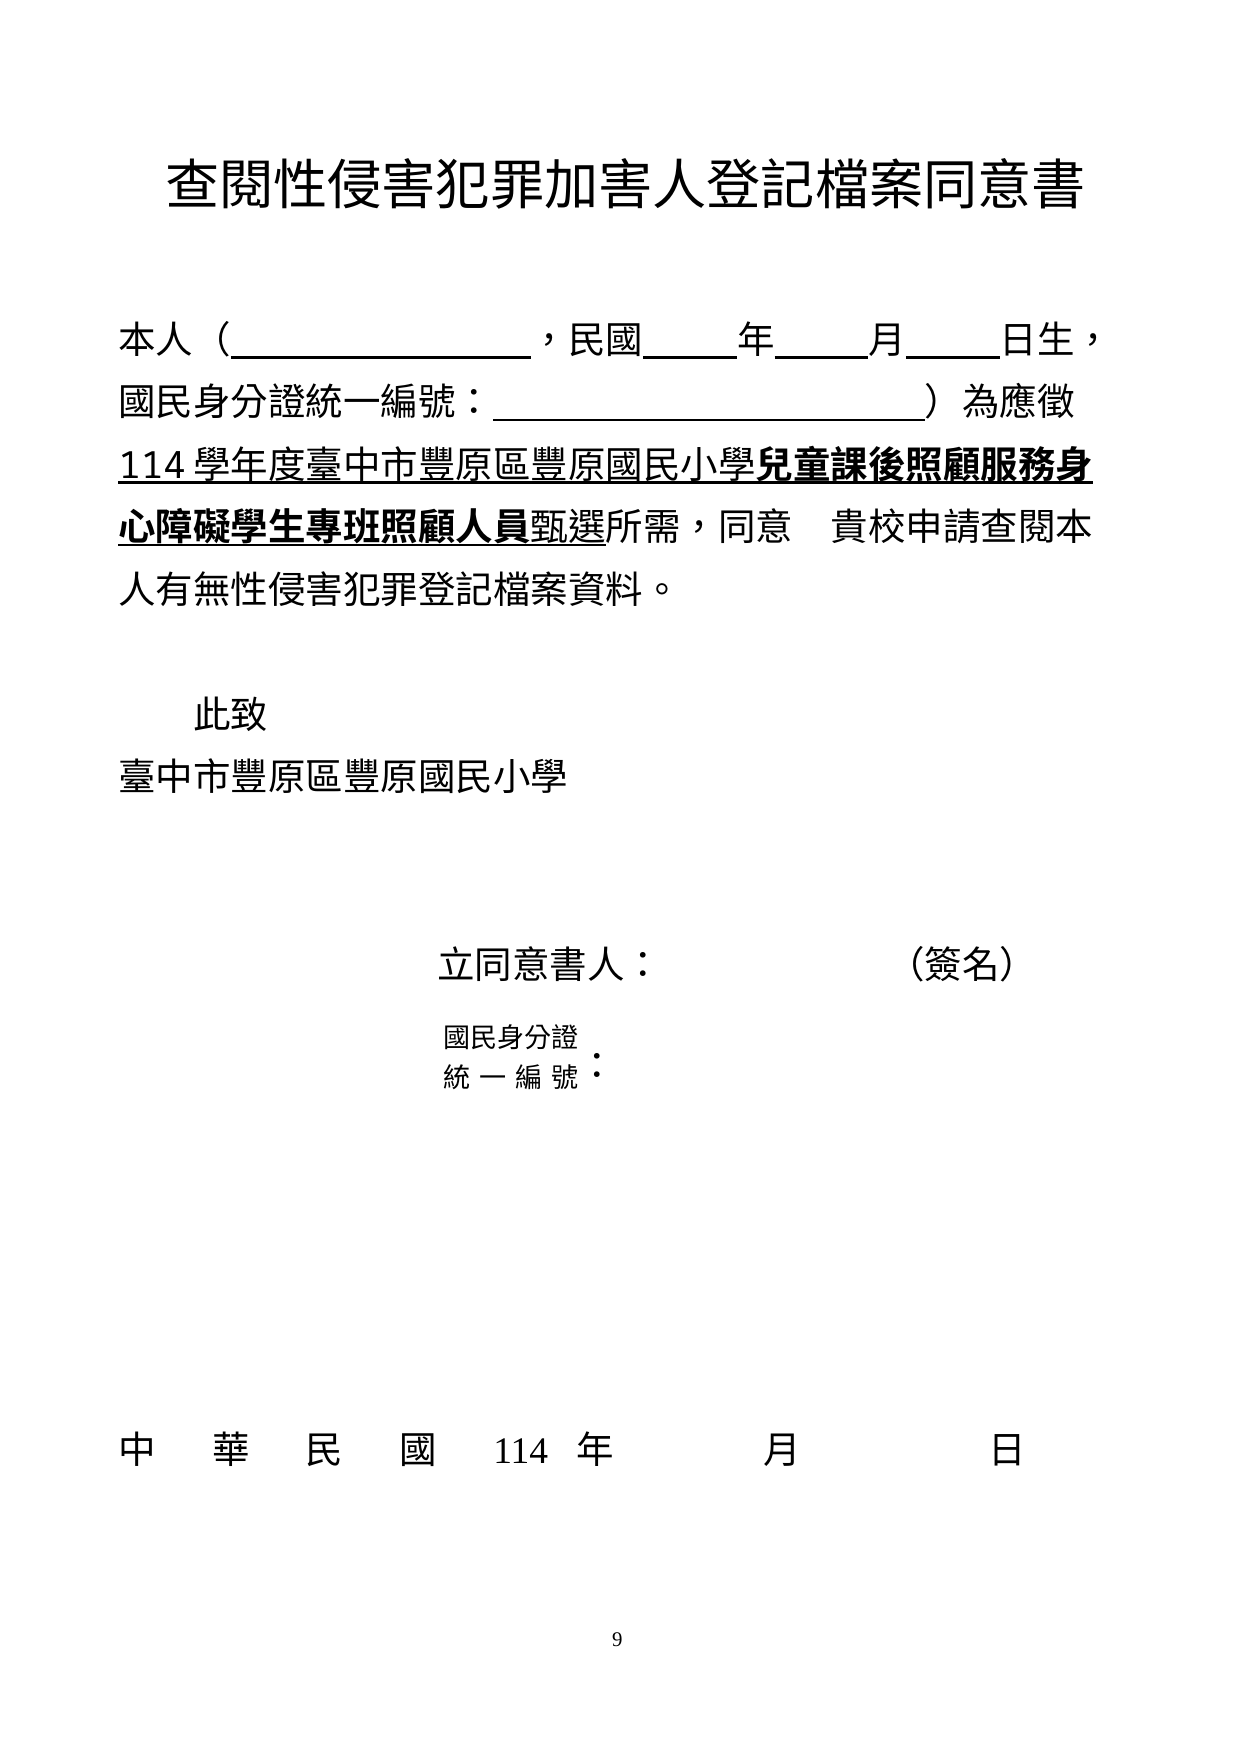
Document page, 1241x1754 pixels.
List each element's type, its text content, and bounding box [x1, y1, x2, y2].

text 臺中市豐原區豐原國民小學 [118, 733, 1116, 795]
text 國民身分證統一編號： [118, 983, 1116, 1108]
text 查閱性侵害犯罪加害人登記檔案同意書 [118, 108, 1132, 233]
text 中 華 民 國 114 年 月 日 [118, 1420, 1116, 1474]
text 本人（ ，民國 年 月 日生，國民身分證統一編號： ）為應徵114學年度臺中市豐原區豐原國民小學兒童課後照顧服務身心障礙學生專班照顧人員甄選所需，同意 貴校申請查閱本人有無性侵害犯罪登記檔案資料。 [118, 295, 1116, 608]
text 此致 [118, 670, 1116, 733]
text 立同意書人： （簽名） [118, 920, 1116, 983]
